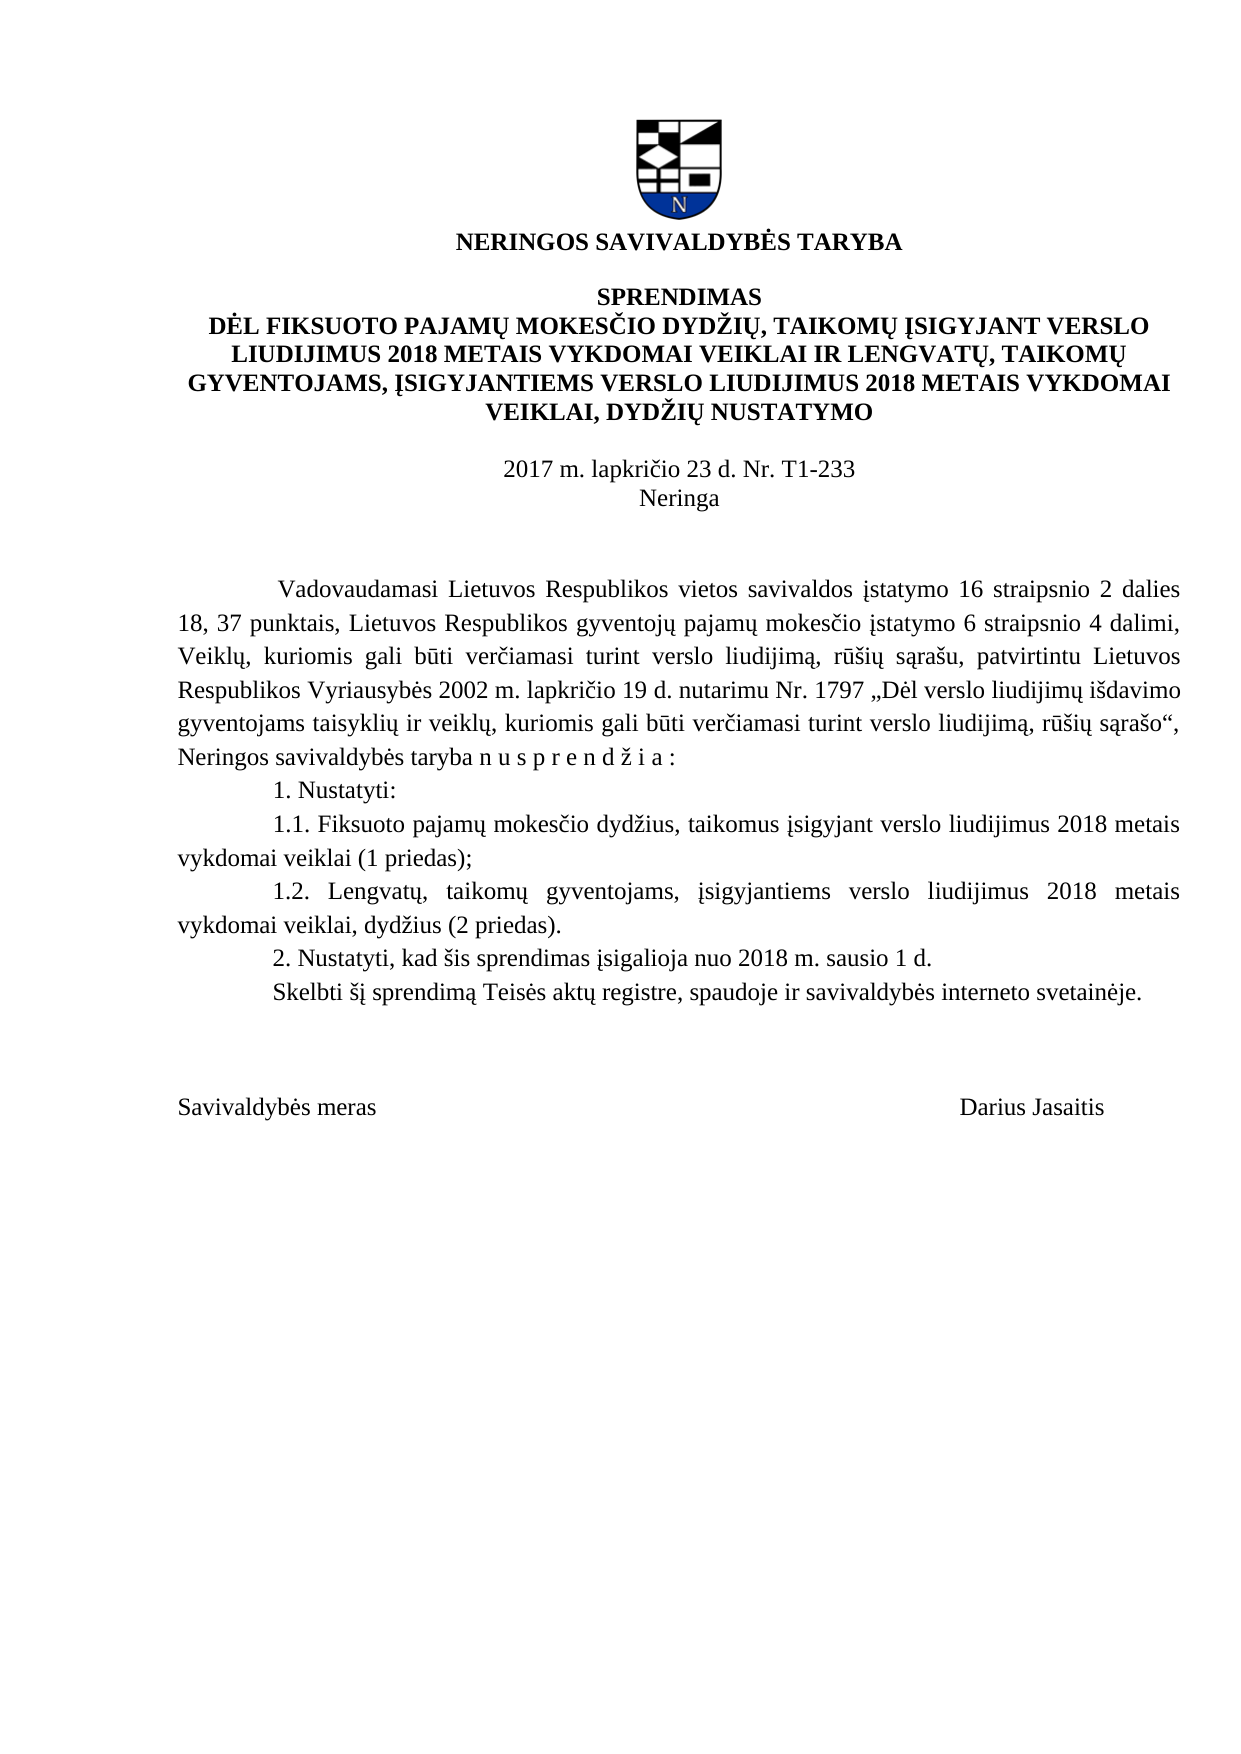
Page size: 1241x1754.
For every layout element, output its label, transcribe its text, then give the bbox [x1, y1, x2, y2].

text Vadovaudamasi Lietuvos Respublikos vietos savivaldos įstatymo 16 straipsnio 2 dalies 18, 37 punktais, Lietuvos Respublikos gyventojų pajamų mokesčio įstatymo 6 straipsnio 4 dalimi, Veiklų, kuriomis gali būti verčiamasi turint verslo liudijimą, rūšių sąrašu, patvirtintu Lietuvos Respublikos Vyriausybės 2002 m. lapkričio 19 d. nutarimu Nr. 1797 „Dėl verslo liudijimų išdavimo gyventojams taisyklių ir veiklų, kuriomis gali būti verčiamasi turint verslo liudijimą, rūšių sąrašo“, Neringos savivaldybės taryba n u s p r e n d ž i a : [177, 574, 1181, 776]
text 1.2. Lengvatų, taikomų gyventojams, įsigyjantiems verslo liudijimus 2018 metais vykdomai veiklai, dydžius (2 priedas). [177, 876, 1181, 943]
text 2. Nustatyti, kad šis sprendimas įsigalioja nuo 2018 m. sausio 1 d. [177, 943, 1181, 977]
text DĖL FIKSUOTO PAJAMŲ MOKESČIO DYDŽIŲ, TAIKOMŲ ĮSIGYJANT VERSLO LIUDIJIMUS 2018 METAIS VYKDOMAI VEIKLAI IR LENGVATŲ, TAIKOMŲ GYVENTOJAMS, ĮSIGYJANTIEMS VERSLO LIUDIJIMUS 2018 METAIS VYKDOMAI VEIKLAI, DYDŽIŲ NUSTATYMO [177, 311, 1181, 426]
text Neringa [177, 483, 1181, 512]
text Savivaldybės meras Darius Jasaitis [177, 1092, 1181, 1121]
text 1.1. Fiksuoto pajamų mokesčio dydžius, taikomus įsigyjant verslo liudijimus 2018 metais vykdomai veiklai (1 priedas); [177, 809, 1181, 876]
text 2017 m. lapkričio 23 d. Nr. T1-233 [177, 454, 1181, 483]
text SPRENDIMAS [177, 282, 1181, 311]
text 1. Nustatyti: [177, 776, 1181, 809]
text NERINGOS SAVIVALDYBĖS TARYBA [177, 227, 1181, 256]
text Skelbti šį sprendimą Teisės aktų registre, spaudoje ir savivaldybės interneto svetainėje. [177, 977, 1181, 1006]
